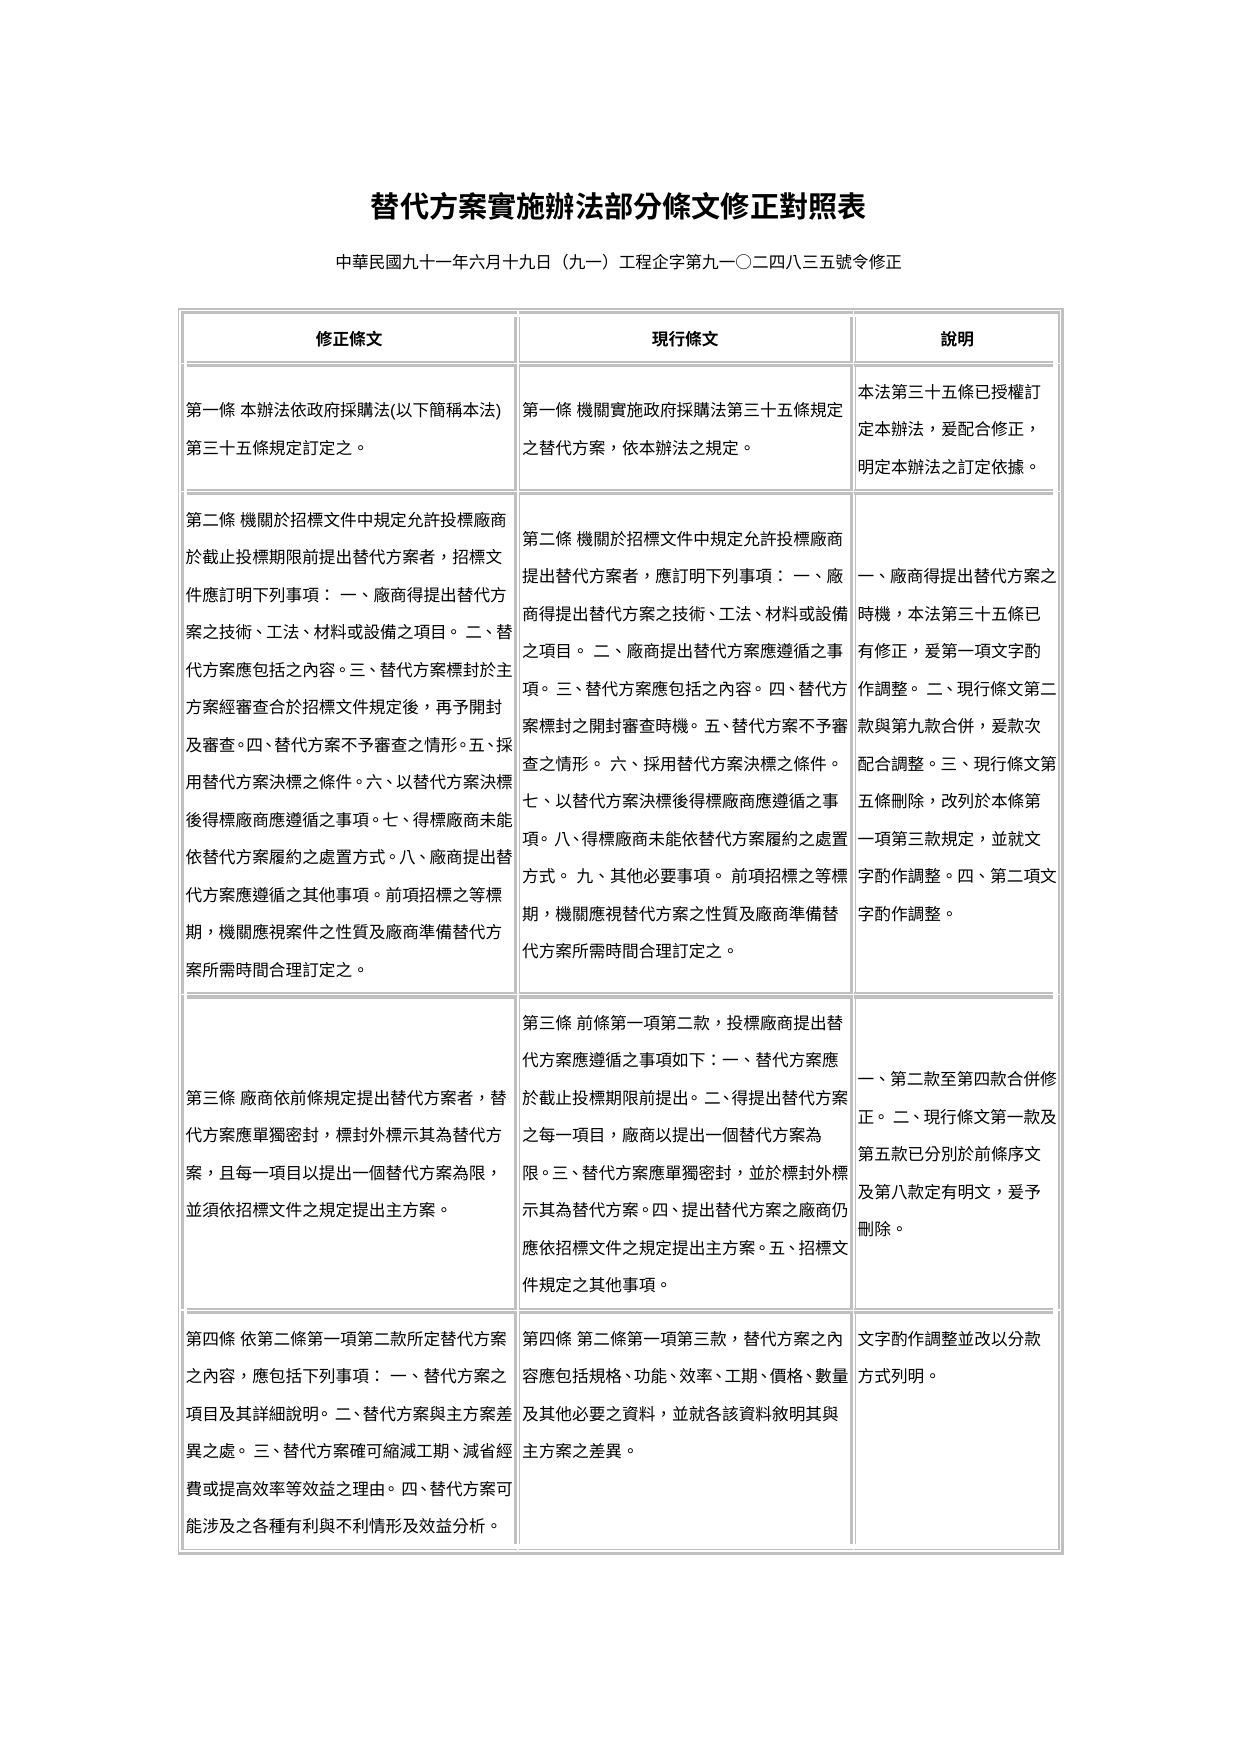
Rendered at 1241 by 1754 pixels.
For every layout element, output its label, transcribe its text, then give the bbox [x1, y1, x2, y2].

table_cell 第二條 機關於招標文件中規定允許投標廠商提出替代方案者，應訂明下列事項： 一、廠商得提出替代方案之技術、工法、材料或設備之項目。 二、廠商提出替代方案應遵循之事項。 三、替代方案應包括之內容。 四、替代方案標封之開封審查時機。 五、替代方案不予審查之情形。 六、採用替代方案決標之條件。 七、以替代方案決標後得標廠商應遵循之事項。 八、得標廠商未能依替代方案履約之處置方式。 九、其他必要事項。 前項招標之等標期，機關應視替代方案之性質及廠商準備替代方案所需時間合理訂定之。 [520, 495, 850, 992]
table_header 修正條文 [184, 314, 517, 361]
table_cell 第四條 依第二條第一項第二款所定替代方案之內容，應包括下列事項： 一、替代方案之項目及其詳細說明。 二、替代方案與主方案差異之處。 三、替代方案確可縮減工期、減省經費或提高效率等效益之理由。 四、替代方案可能涉及之各種有利與不利情形及效益分析。 [181, 1308, 517, 1548]
table_header 現行條文 [517, 310, 853, 361]
table_cell 一、廠商得提出替代方案之時機，本法第三十五條已有修正，爰第一項文字酌作調整。 二、現行條文第二款與第九款合併，爰款次配合調整。三、現行條文第五條刪除，改列於本條第一項第三款規定，並就文字酌作調整。四、第二項文字酌作調整。 [853, 489, 1061, 992]
table_header 替代方案實施辦法部分條文修正對照表 中華民國九十一年六月十九日（九一）工程企字第九一○二四八三五號令修正 [183, 165, 1054, 308]
table_cell 第二條 機關於招標文件中規定允許投標廠商於截止投標期限前提出替代方案者，招標文件應訂明下列事項： 一、廠商得提出替代方案之技術、工法、材料或設備之項目。 二、替代方案應包括之內容。三、替代方案標封於主方案經審查合於招標文件規定後，再予開封及審查。四、替代方案不予審查之情形。五、採用替代方案決標之條件。六、以替代方案決標後得標廠商應遵循之事項。七、得標廠商未能依替代方案履約之處置方式。八、廠商提出替代方案應遵循之其他事項。前項招標之等標期，機關應視案件之性質及廠商準備替代方案所需時間合理訂定之。 [181, 489, 517, 992]
table_cell 第四條 第二條第一項第三款，替代方案之內容應包括規格、功能、效率、工期、價格、數量及其他必要之資料，並就各該資料敘明其與主方案之差異。 [517, 1308, 853, 1548]
table_cell 本法第三十五條已授權訂定本辦法，爰配合修正，明定本辦法之訂定依據。 [853, 361, 1061, 489]
table_cell 第三條 廠商依前條規定提出替代方案者，替代方案應單獨密封，標封外標示其為替代方案，且每一項目以提出一個替代方案為限，並須依招標文件之規定提出主方案。 [181, 992, 517, 1308]
table_header 說明 [853, 310, 1061, 361]
table_cell 文字酌作調整並改以分款方式列明。 [853, 1308, 1061, 1548]
table_cell 第一條 機關實施政府採購法第三十五條規定之替代方案，依本辦法之規定。 [520, 367, 850, 489]
table_cell 一、第二款至第四款合併修正。 二、現行條文第一款及第五款已分別於前條序文及第八款定有明文，爰予刪除。 [853, 992, 1061, 1308]
table_cell 第一條 本辦法依政府採購法(以下簡稱本法)第三十五條規定訂定之。 [181, 361, 517, 489]
table_cell 第三條 前條第一項第二款，投標廠商提出替代方案應遵循之事項如下：一、替代方案應於截止投標期限前提出。 二、得提出替代方案之每一項目，廠商以提出一個替代方案為限。三、替代方案應單獨密封，並於標封外標示其為替代方案。四、提出替代方案之廠商仍應依招標文件之規定提出主方案。五、招標文件規定之其他事項。 [520, 999, 850, 1308]
